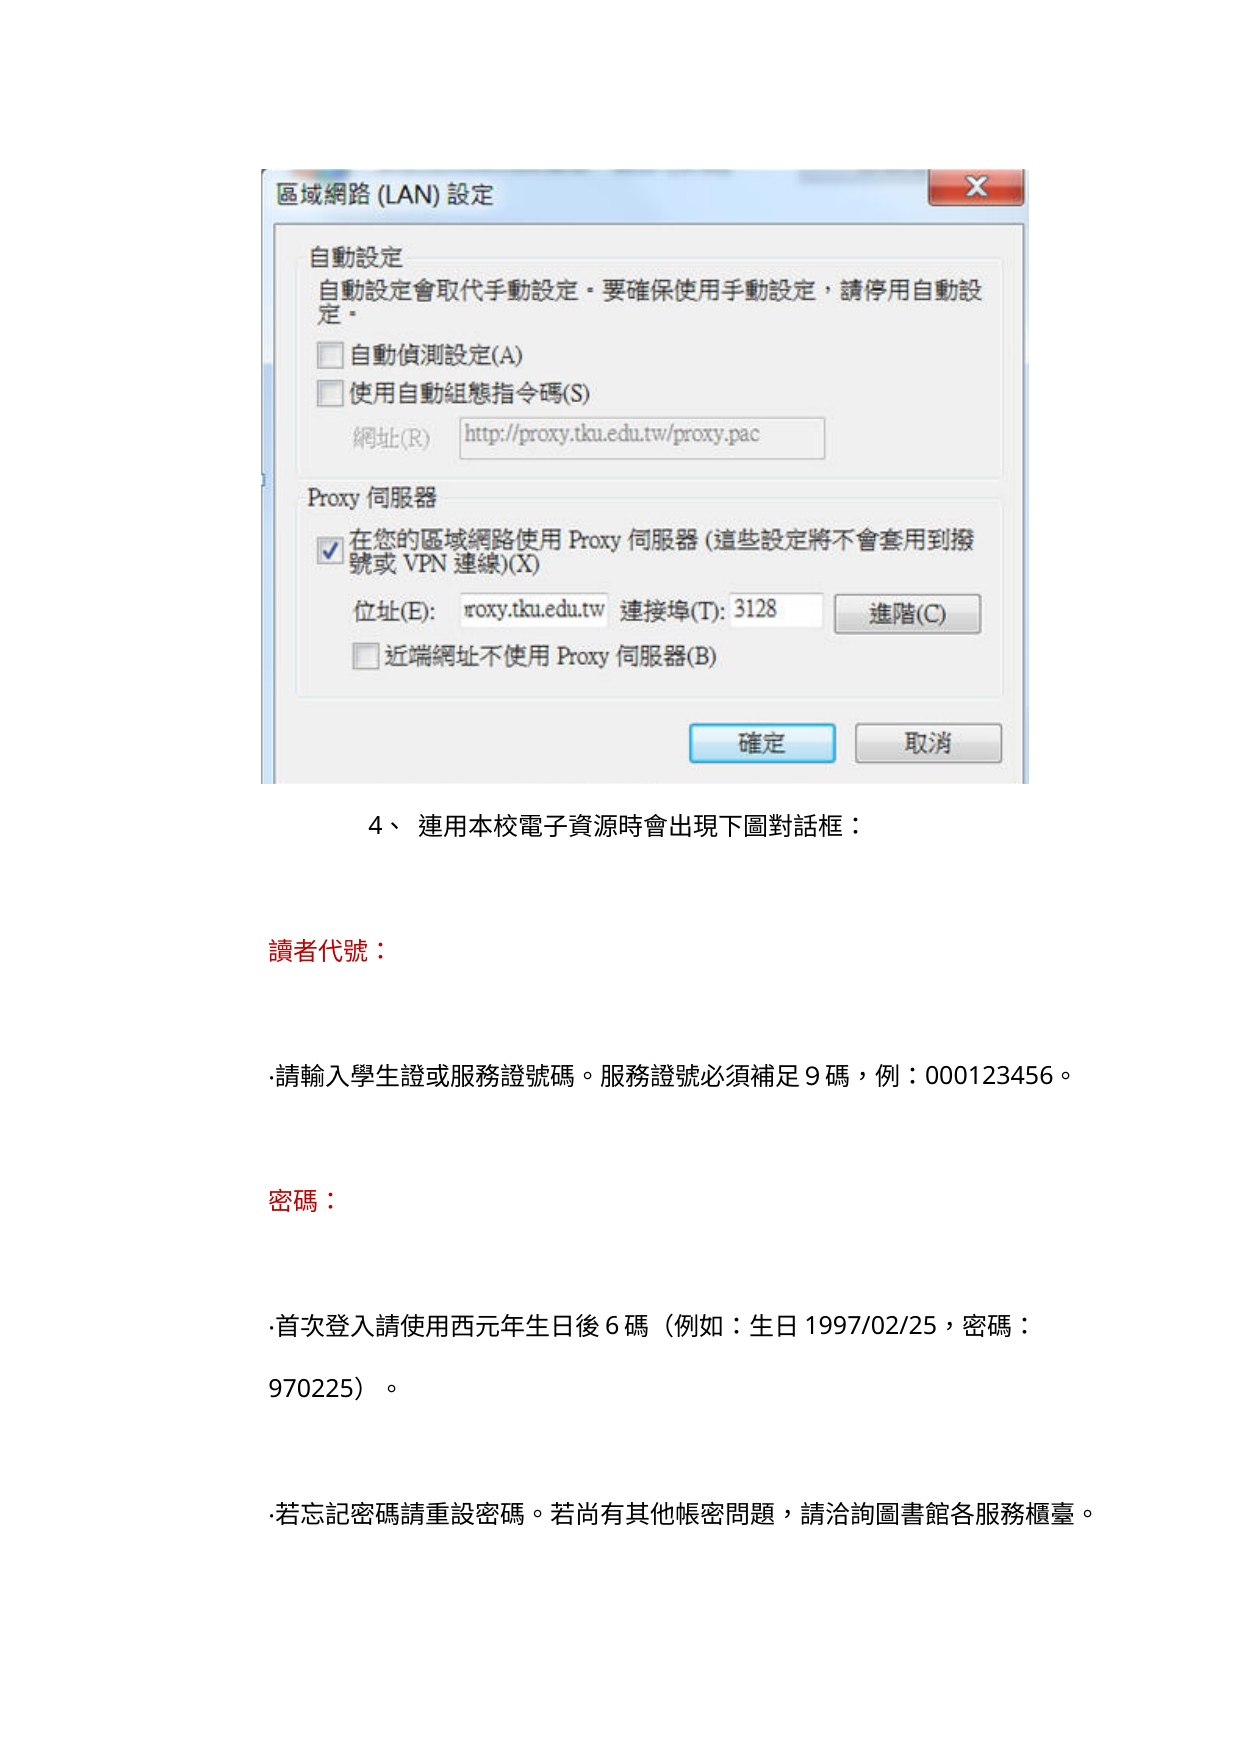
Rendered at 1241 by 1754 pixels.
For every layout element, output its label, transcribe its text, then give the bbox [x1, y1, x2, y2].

text 密碼： [268, 1158, 1106, 1221]
text ‧首次登入請使用西元年生日後6碼（例如：生日1997/02/25，密碼：970225）。 [268, 1283, 1106, 1408]
text ‧若忘記密碼請重設密碼。若尚有其他帳密問題，請洽詢圖書館各服務櫃臺。 [268, 1471, 1106, 1533]
list 連用本校電子資源時會出現下圖對話框： [368, 783, 1122, 846]
text ‧請輸入學生證或服務證號碼。服務證號必須補足９碼，例：000123456。 [268, 1033, 1106, 1096]
text 讀者代號： [268, 908, 1106, 971]
